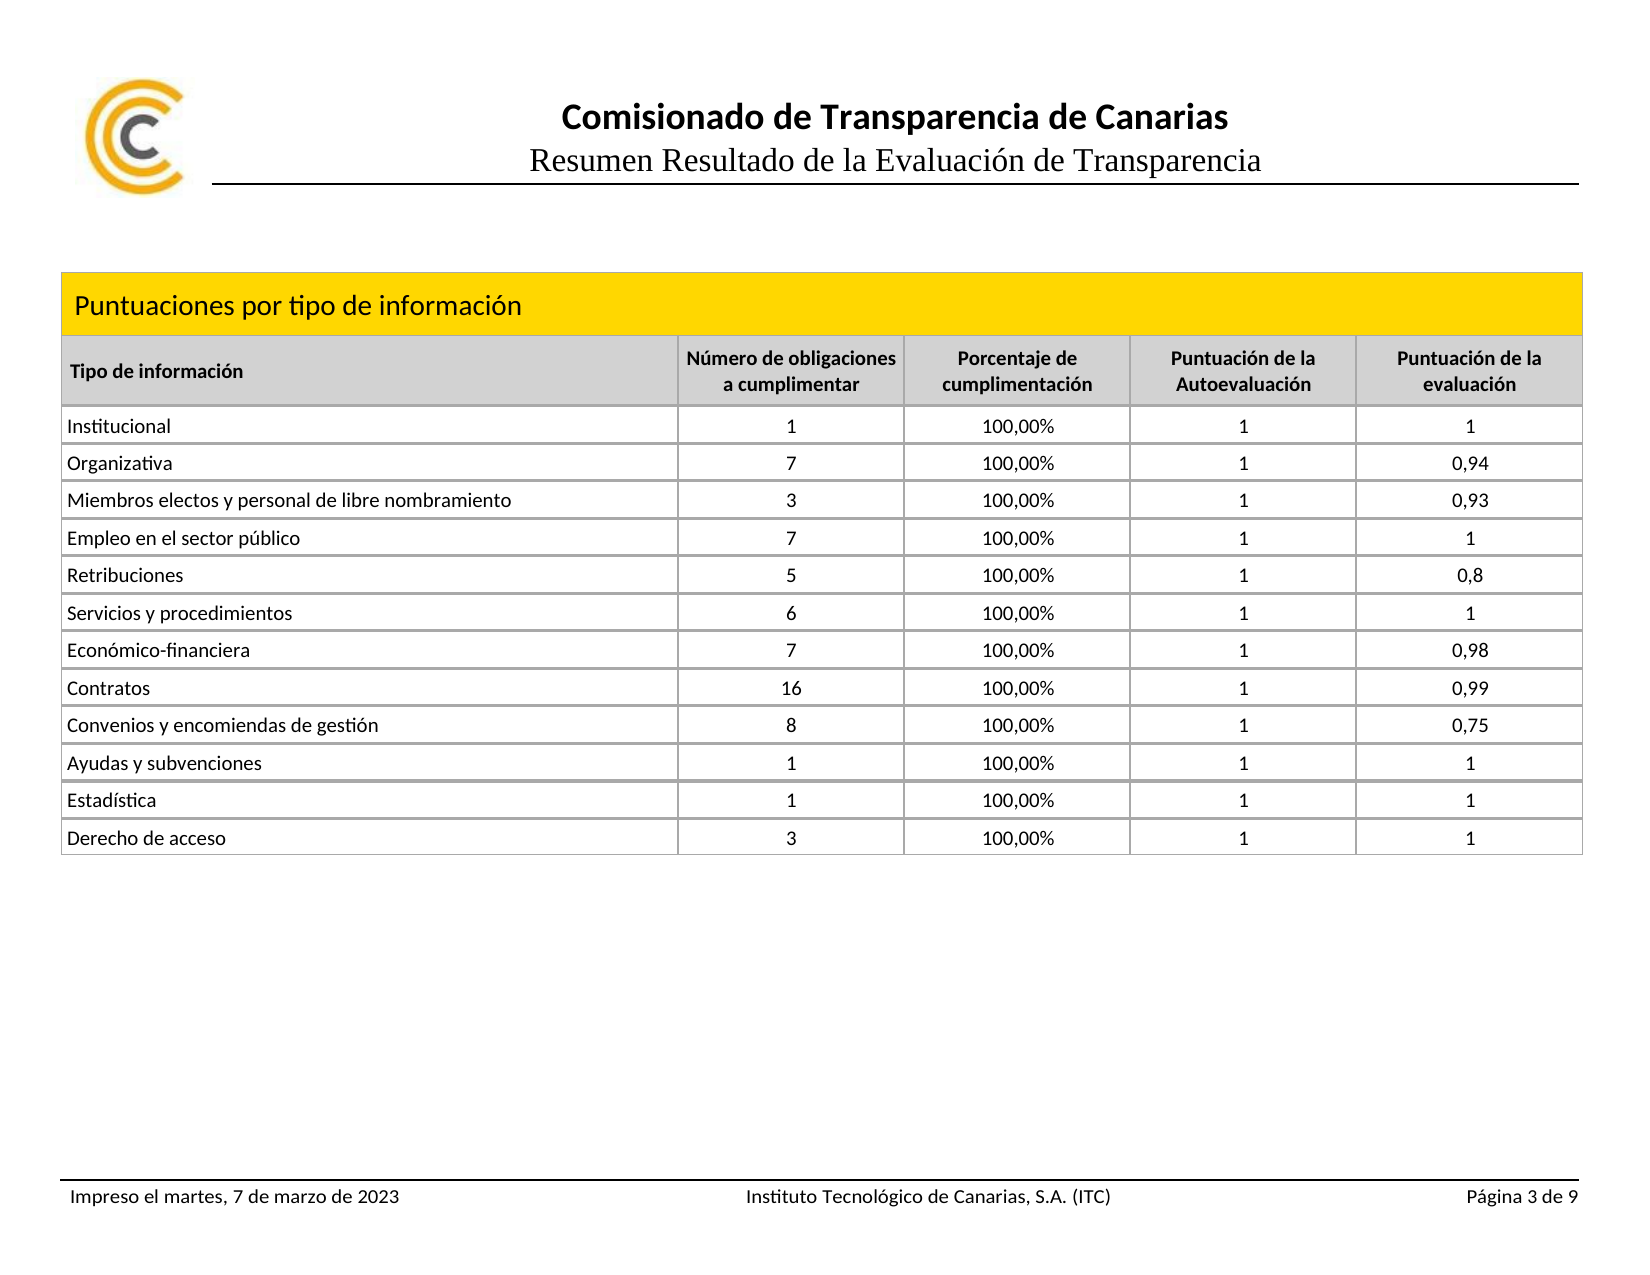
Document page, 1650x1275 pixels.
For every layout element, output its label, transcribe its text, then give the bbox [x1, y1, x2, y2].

table_cell 1 [1357, 520, 1582, 554]
table_cell Estadística [62, 783, 677, 817]
table_cell 0,99 [1357, 670, 1582, 704]
table_cell 0,8 [1357, 557, 1582, 592]
table_cell 6 [679, 595, 903, 629]
table_cell 8 [679, 707, 903, 742]
table_cell Contratos [62, 670, 677, 704]
table_cell Empleo en el sector público [62, 520, 677, 554]
table_cell Porcentaje de cumplimentación [905, 336, 1129, 404]
table_cell 16 [679, 670, 903, 704]
table_cell 7 [679, 445, 903, 479]
table_cell 1 [1357, 745, 1582, 779]
table_cell 1 [1357, 595, 1582, 629]
table_cell Miembros electos y personal de libre nombramiento [62, 482, 677, 517]
table_cell 7 [679, 520, 903, 554]
table_cell 1 [1131, 407, 1355, 442]
table_cell Económico-financiera [62, 632, 677, 667]
table_cell 1 [1131, 595, 1355, 629]
table_cell 0,98 [1357, 632, 1582, 667]
table_cell 100,00% [905, 445, 1129, 479]
table_cell 1 [679, 783, 903, 817]
table_cell 100,00% [905, 482, 1129, 517]
table_cell 100,00% [905, 520, 1129, 554]
table_header Puntuaciones por tipo de información [62, 273, 1582, 335]
table_cell 1 [1131, 632, 1355, 667]
table_cell 3 [679, 820, 903, 853]
table_cell 1 [1131, 445, 1355, 479]
table_cell 1 [1131, 783, 1355, 817]
table_cell 1 [1131, 482, 1355, 517]
table_cell Número de obligaciones a cumplimentar [679, 336, 903, 404]
table_cell 1 [679, 745, 903, 779]
table_cell Puntuación de la evaluación [1357, 336, 1582, 404]
table_cell 1 [1131, 557, 1355, 592]
table_cell 1 [1131, 670, 1355, 704]
table_cell Retribuciones [62, 557, 677, 592]
table_cell 100,00% [905, 557, 1129, 592]
table_cell 1 [1357, 783, 1582, 817]
table_cell 100,00% [905, 707, 1129, 742]
table_cell 100,00% [905, 783, 1129, 817]
table_cell 1 [1131, 707, 1355, 742]
table_cell Tipo de información [62, 336, 677, 404]
table_cell 100,00% [905, 745, 1129, 779]
table_cell 1 [1131, 820, 1355, 853]
table_cell 7 [679, 632, 903, 667]
table_cell Organizativa [62, 445, 677, 479]
table_cell 0,93 [1357, 482, 1582, 517]
table_cell Derecho de acceso [62, 820, 677, 853]
table_cell Institucional [62, 407, 677, 442]
table_cell 100,00% [905, 670, 1129, 704]
table_cell 0,75 [1357, 707, 1582, 742]
table_cell 5 [679, 557, 903, 592]
table_cell 1 [679, 407, 903, 442]
table_cell 3 [679, 482, 903, 517]
table_cell Ayudas y subvenciones [62, 745, 677, 779]
table_cell 100,00% [905, 632, 1129, 667]
table_cell Servicios y procedimientos [62, 595, 677, 629]
table_cell 1 [1357, 407, 1582, 442]
table_cell Convenios y encomiendas de gestión [62, 707, 677, 742]
table_cell 0,94 [1357, 445, 1582, 479]
table_cell 1 [1357, 820, 1582, 853]
table_cell 1 [1131, 745, 1355, 779]
table_cell Puntuación de la Autoevaluación [1131, 336, 1355, 404]
table_cell 100,00% [905, 820, 1129, 853]
table_cell 100,00% [905, 407, 1129, 442]
table_cell 100,00% [905, 595, 1129, 629]
table_cell 1 [1131, 520, 1355, 554]
